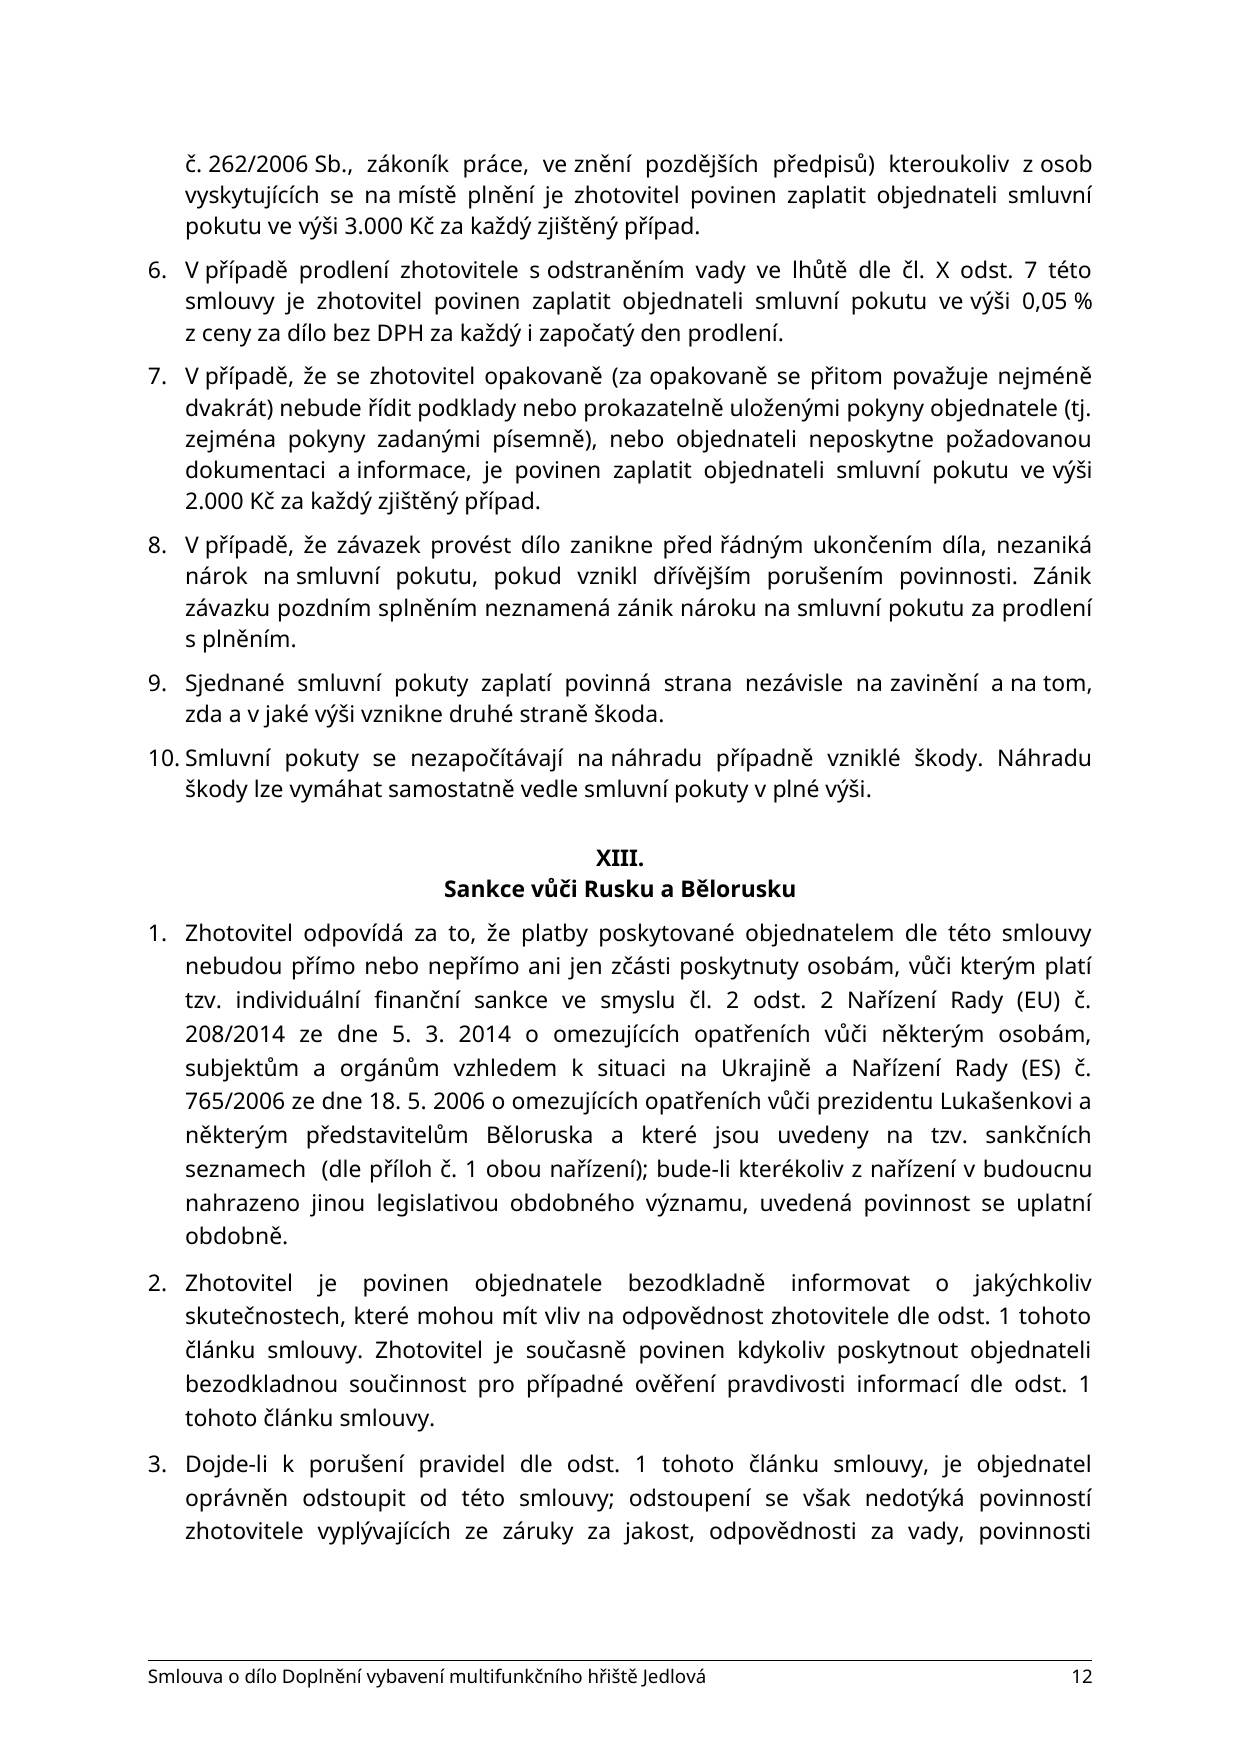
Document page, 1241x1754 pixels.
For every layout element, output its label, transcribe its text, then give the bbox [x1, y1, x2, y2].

list Zhotovitel odpovídá za to, že platby poskytované objednatelem dle této smlouvy nebudou přímo nebo nepřímo ani jen zčásti poskytnuty osobám, vůči kterým platí tzv. individuální finanční sankce ve smyslu čl. 2 odst. 2 Nařízení Rady (EU) č. 208/2014 ze dne 5. 3. 2014 o omezujících opatřeních vůči některým osobám, subjektům a orgánům vzhledem k situaci na Ukrajině a Nařízení Rady (ES) č. 765/2006 ze dne 18. 5. 2006 o omezujících opatřeních vůči prezidentu Lukašenkovi a některým představitelům Běloruska a které jsou uvedeny na tzv. sankčních seznamech (dle příloh č. 1 obou nařízení); bude-li kterékoliv z nařízení v budoucnu nahrazeno jinou legislativou obdobného významu, uvedená povinnost se uplatní obdobně. [148, 916, 1092, 1251]
list Zhotovitel je povinen objednatele bezodkladně informovat o jakýchkoliv skutečnostech, které mohou mít vliv na odpovědnost zhotovitele dle odst. 1 tohoto článku smlouvy. Zhotovitel je současně povinen kdykoliv poskytnout objednateli bezodkladnou součinnost pro případné ověření pravdivosti informací dle odst. 1 tohoto článku smlouvy. [148, 1266, 1092, 1433]
list V případě prodlení zhotovitele s odstraněním vady ve lhůtě dle čl. X odst. 7 této smlouvy je zhotovitel povinen zaplatit objednateli smluvní pokutu ve výši 0,05 % z ceny za dílo bez DPH za každý i započatý den prodlení. [148, 254, 1092, 348]
list Sjednané smluvní pokuty zaplatí povinná strana nezávisle na zavinění a na tom, zda a v jaké výši vznikne druhé straně škoda. [148, 666, 1092, 729]
list V případě, že se zhotovitel opakovaně (za opakovaně se přitom považuje nejméně dvakrát) nebude řídit podklady nebo prokazatelně uloženými pokyny objednatele (tj. zejména pokyny zadanými písemně), nebo objednateli neposkytne požadovanou dokumentaci a informace, je povinen zaplatit objednateli smluvní pokutu ve výši 2.000 Kč za každý zjištěný případ. [148, 360, 1092, 516]
text XIII. Sankce vůči Rusku a Bělorusku [148, 841, 1092, 904]
list Dojde-li k porušení pravidel dle odst. 1 tohoto článku smlouvy, je objednatel oprávněn odstoupit od této smlouvy; odstoupení se však nedotýká povinností zhotovitele vyplývajících ze záruky za jakost, odpovědnosti za vady, povinnosti [148, 1448, 1092, 1546]
list Smluvní pokuty se nezapočítávají na náhradu případně vzniklé škody. Náhradu škody lze vymáhat samostatně vedle smluvní pokuty v plné výši. [148, 741, 1092, 804]
list č. 262/2006 Sb., zákoník práce, ve znění pozdějších předpisů) kteroukoliv z osob vyskytujících se na místě plnění je zhotovitel povinen zaplatit objednateli smluvní pokutu ve výši 3.000 Kč za každý zjištěný případ. [148, 148, 1092, 241]
list V případě, že závazek provést dílo zanikne před řádným ukončením díla, nezaniká nárok na smluvní pokutu, pokud vznikl dřívějším porušením povinnosti. Zánik závazku pozdním splněním neznamená zánik nároku na smluvní pokutu za prodlení s plněním. [148, 529, 1092, 654]
